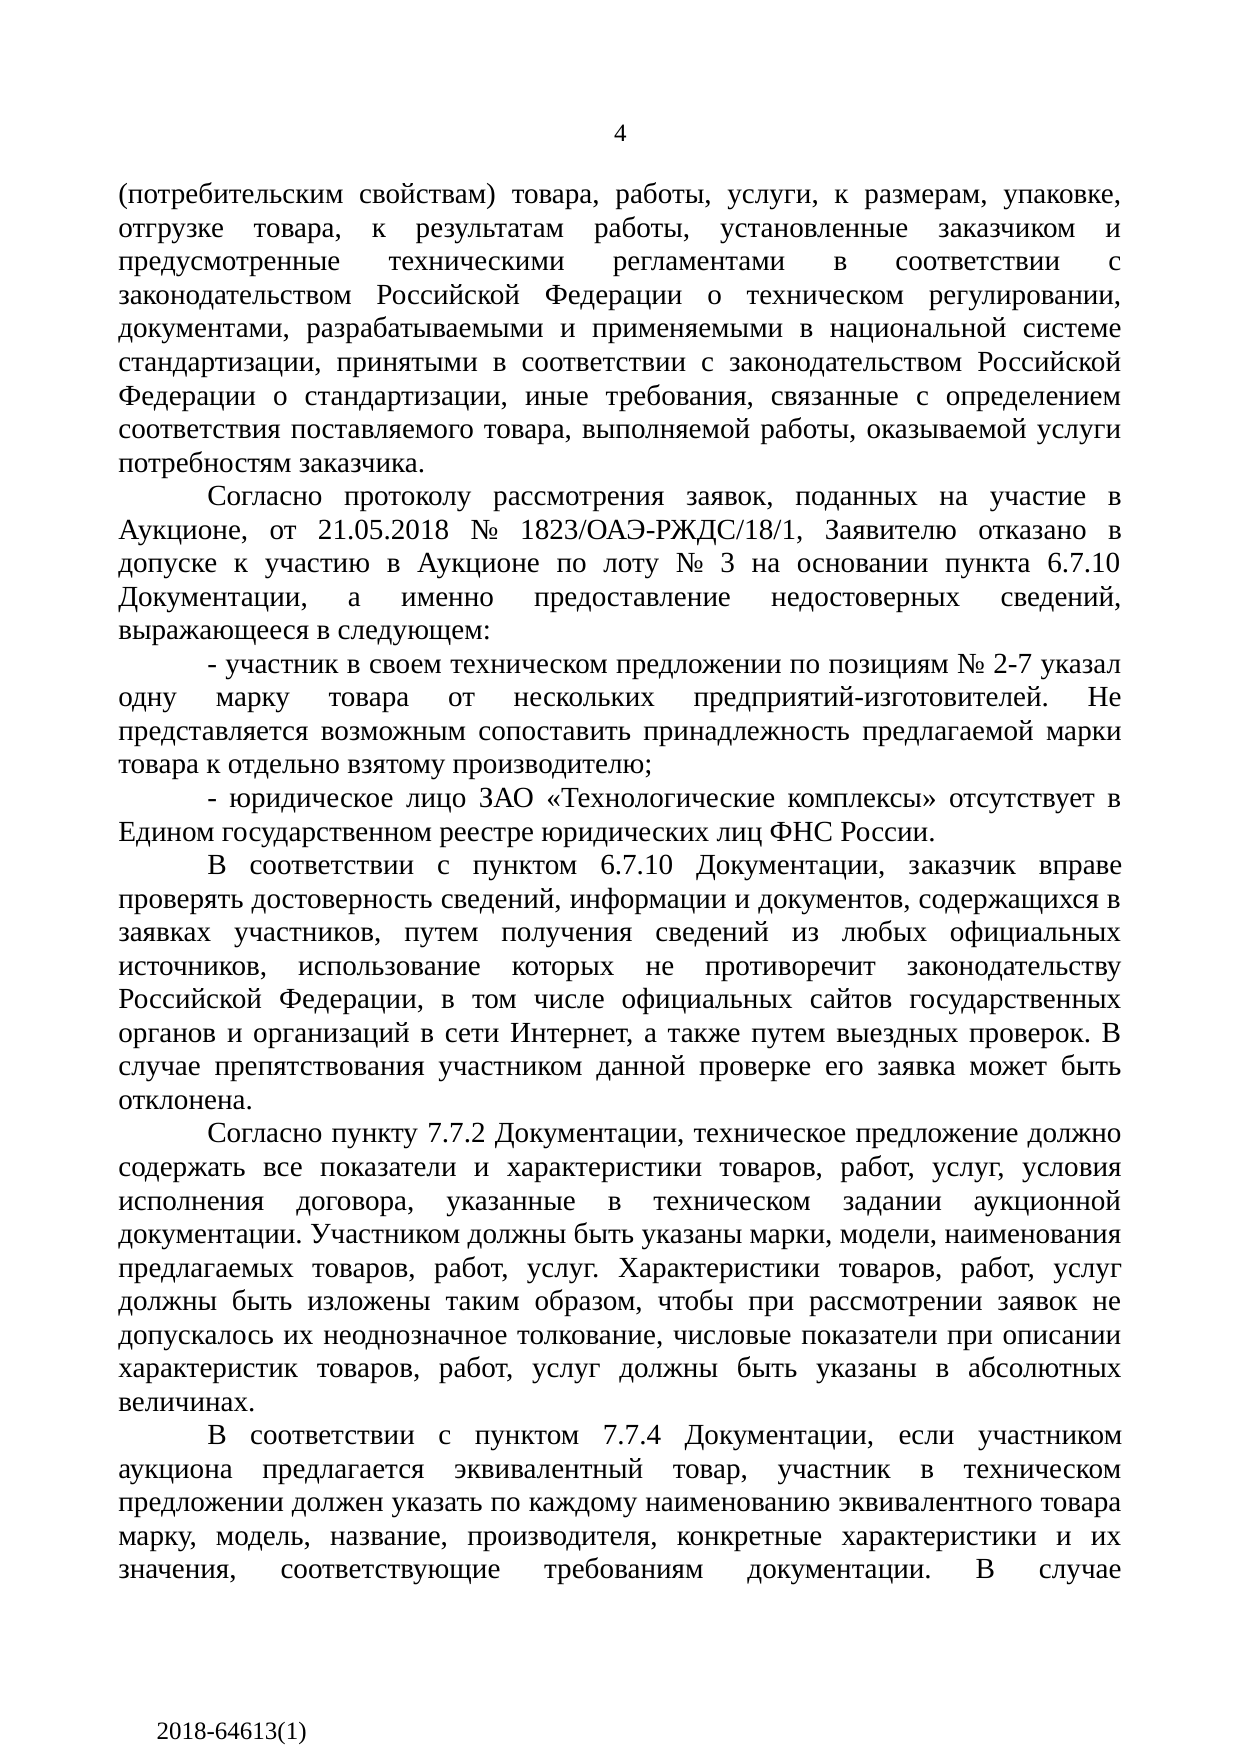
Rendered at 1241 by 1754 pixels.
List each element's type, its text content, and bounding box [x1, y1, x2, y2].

text В соответствии с пунктом 7.7.4 Документации, если участником аукциона предлагается эквивалентный товар, участник в техническом предложении должен указать по каждому наименованию эквивалентного товара марку, модель, название, производителя, конкретные характеристики и их значения, соответствующие требованиям документации. В случае [118, 1417, 1122, 1585]
text - участник в своем техническом предложении по позициям № 2-7 указал одну марку товара от нескольких предприятий-изготовителей. Не представляется возможным сопоставить принадлежность предлагаемой марки товара к отдельно взятому производителю; [118, 646, 1122, 780]
text (потребительским свойствам) товара, работы, услуги, к размерам, упаковке, отгрузке товара, к результатам работы, установленные заказчиком и предусмотренные техническими регламентами в соответствии с законодательством Российской Федерации о техническом регулировании, документами, разрабатываемыми и применяемыми в национальной системе стандартизации, принятыми в соответствии с законодательством Российской Федерации о стандартизации, иные требования, связанные с определением соответствия поставляемого товара, выполняемой работы, оказываемой услуги потребностям заказчика. [118, 176, 1122, 478]
text Согласно протоколу рассмотрения заявок, поданных на участие в Аукционе, от 21.05.2018 № 1823/ОАЭ-РЖДС/18/1, Заявителю отказано в допуске к участию в Аукционе по лоту № 3 на основании пункта 6.7.10 Документации, а именно предоставление недостоверных сведений, выражающееся в следующем: [118, 478, 1122, 646]
text В соответствии с пунктом 6.7.10 Документации, заказчик вправе проверять достоверность сведений, информации и документов, содержащихся в заявках участников, путем получения сведений из любых официальных источников, использование которых не противоречит законодательству Российской Федерации, в том числе официальных сайтов государственных органов и организаций в сети Интернет, а также путем выездных проверок. В случае препятствования участником данной проверке его заявка может быть отклонена. [118, 847, 1122, 1116]
text - юридическое лицо ЗАО «Технологические комплексы» отсутствует в Едином государственном реестре юридических лиц ФНС России. [118, 780, 1122, 847]
text Согласно пункту 7.7.2 Документации, техническое предложение должно содержать все показатели и характеристики товаров, работ, услуг, условия исполнения договора, указанные в техническом задании аукционной документации. Участником должны быть указаны марки, модели, наименования предлагаемых товаров, работ, услуг. Характеристики товаров, работ, услуг должны быть изложены таким образом, чтобы при рассмотрении заявок не допускалось их неоднозначное толкование, числовые показатели при описании характеристик товаров, работ, услуг должны быть указаны в абсолютных величинах. [118, 1116, 1122, 1417]
